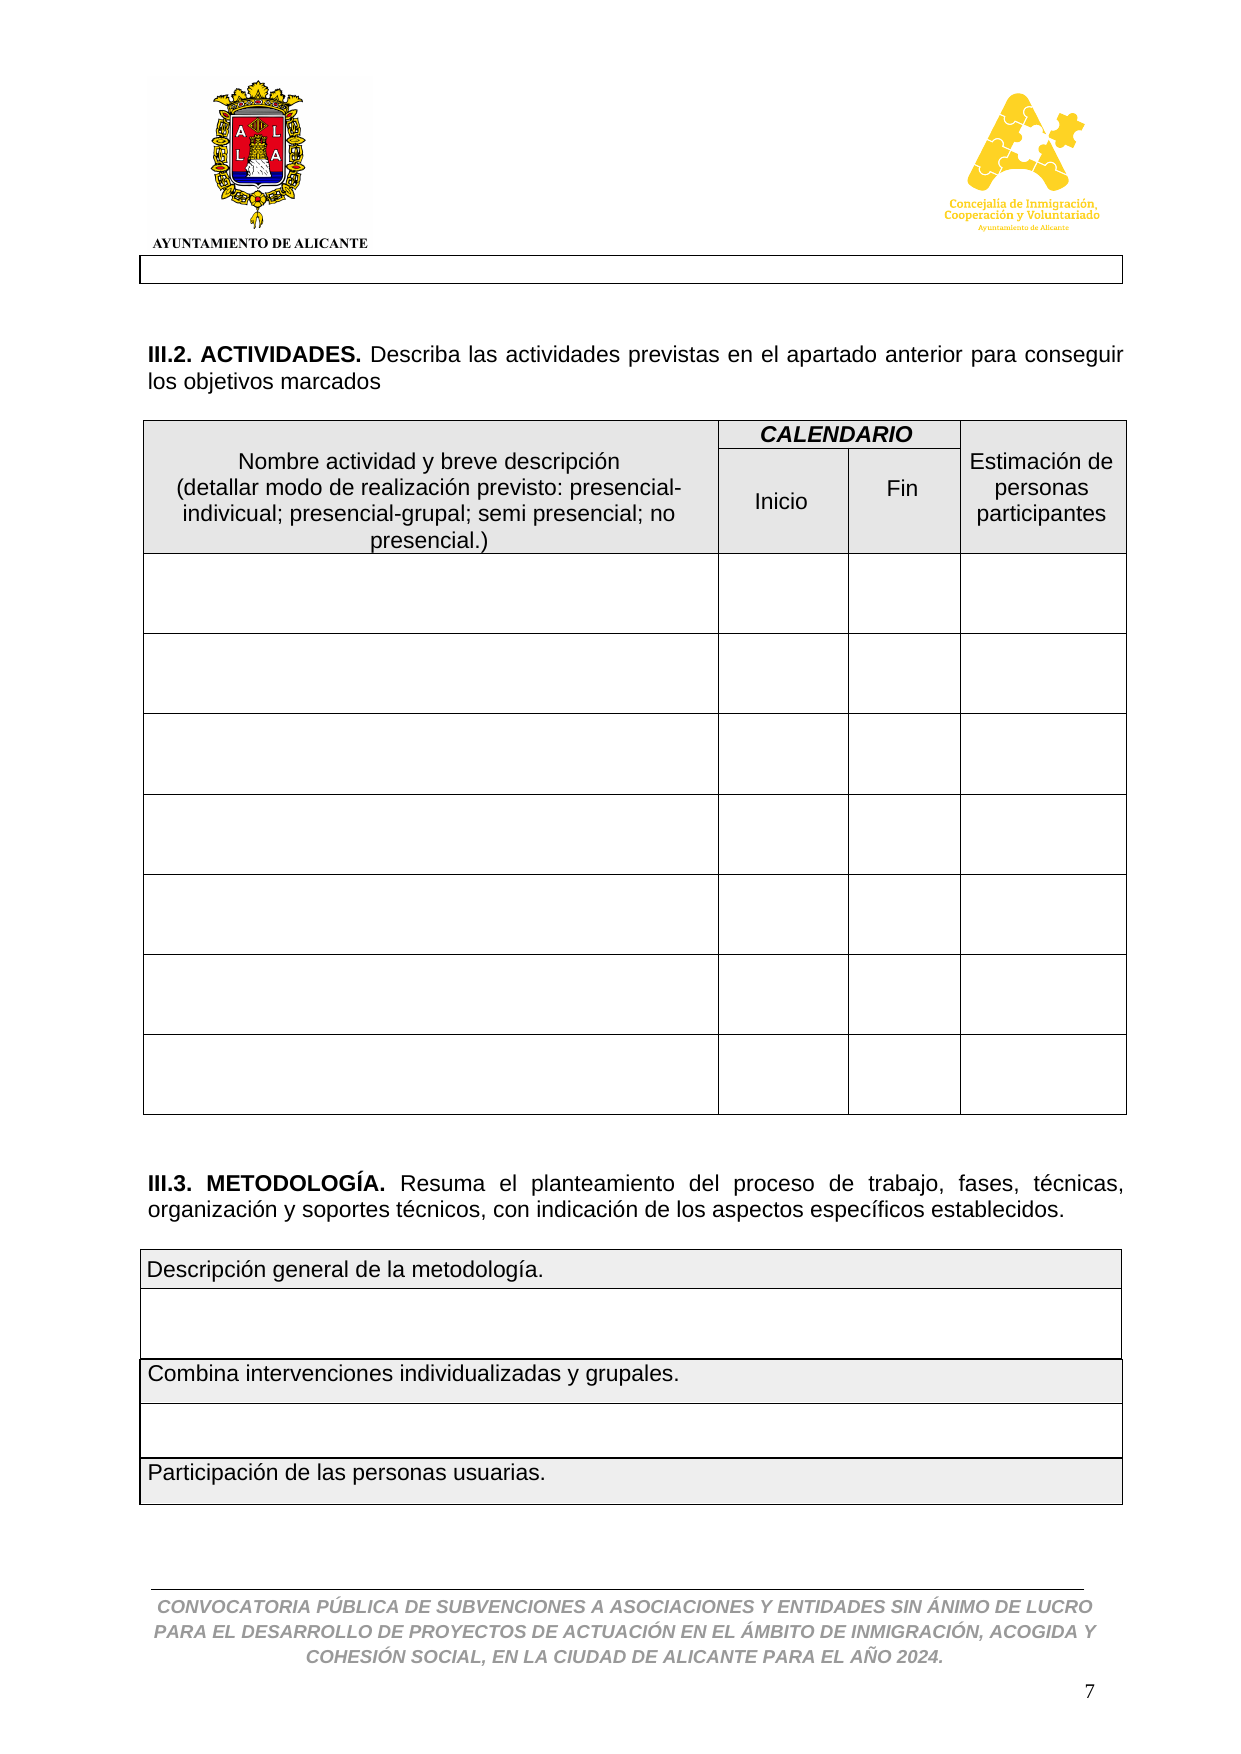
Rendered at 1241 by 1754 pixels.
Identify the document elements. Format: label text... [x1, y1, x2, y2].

table_cell [849, 875, 960, 954]
table_header Combina intervenciones individualizadas y grupales. [141, 1360, 1122, 1402]
text III.2. ACTIVIDADES. Describa las actividades previstas en el apartado anterior para conseguir los objetivos marcados [148, 341, 1125, 394]
table_cell [719, 955, 848, 1034]
table_cell [849, 795, 960, 873]
table_cell [849, 955, 960, 1034]
table_cell [961, 634, 1126, 713]
table_cell [144, 714, 718, 793]
table_cell [961, 714, 1126, 793]
table_header Estimación de personas participantes [961, 421, 1126, 553]
table_cell [719, 1035, 848, 1114]
table_header Descripción general de la metodología. [141, 1250, 1121, 1288]
table_cell Fin [849, 449, 960, 553]
table_cell [719, 634, 848, 713]
table_cell [719, 714, 848, 793]
table_cell [141, 1404, 1122, 1457]
table_cell [961, 795, 1126, 873]
table_cell [961, 554, 1126, 633]
table_cell [961, 955, 1126, 1034]
table_cell [141, 1289, 1121, 1358]
table_cell [719, 875, 848, 954]
table_cell [961, 1035, 1126, 1114]
table_cell [961, 875, 1126, 954]
table_header CALENDARIO [719, 421, 960, 448]
table_cell [849, 634, 960, 713]
table_cell [141, 256, 1122, 283]
table_cell [849, 1035, 960, 1114]
table_cell [144, 554, 718, 633]
table_cell [719, 795, 848, 873]
picture [146, 76, 373, 253]
table_cell [849, 714, 960, 793]
table_cell [849, 554, 960, 633]
table_cell [144, 795, 718, 873]
text III.3. METODOLOGÍA. Resuma el planteamiento del proceso de trabajo, fases, técnicas, organización y soportes técnicos, con indicación de los aspectos específicos establecidos. [148, 1170, 1125, 1223]
table_cell Inicio [719, 449, 848, 553]
table_cell [144, 634, 718, 713]
table_header Participación de las personas usuarias. [141, 1459, 1122, 1503]
table_cell [144, 875, 718, 954]
table_header Nombre actividad y breve descripción (detallar modo de realización previsto: presencial-indivicual; presencial-grupal; semi presencial; no presencial.) [144, 421, 718, 553]
table_cell [144, 955, 718, 1034]
table_cell [144, 1035, 718, 1114]
picture [927, 71, 1121, 256]
table_cell [719, 554, 848, 633]
